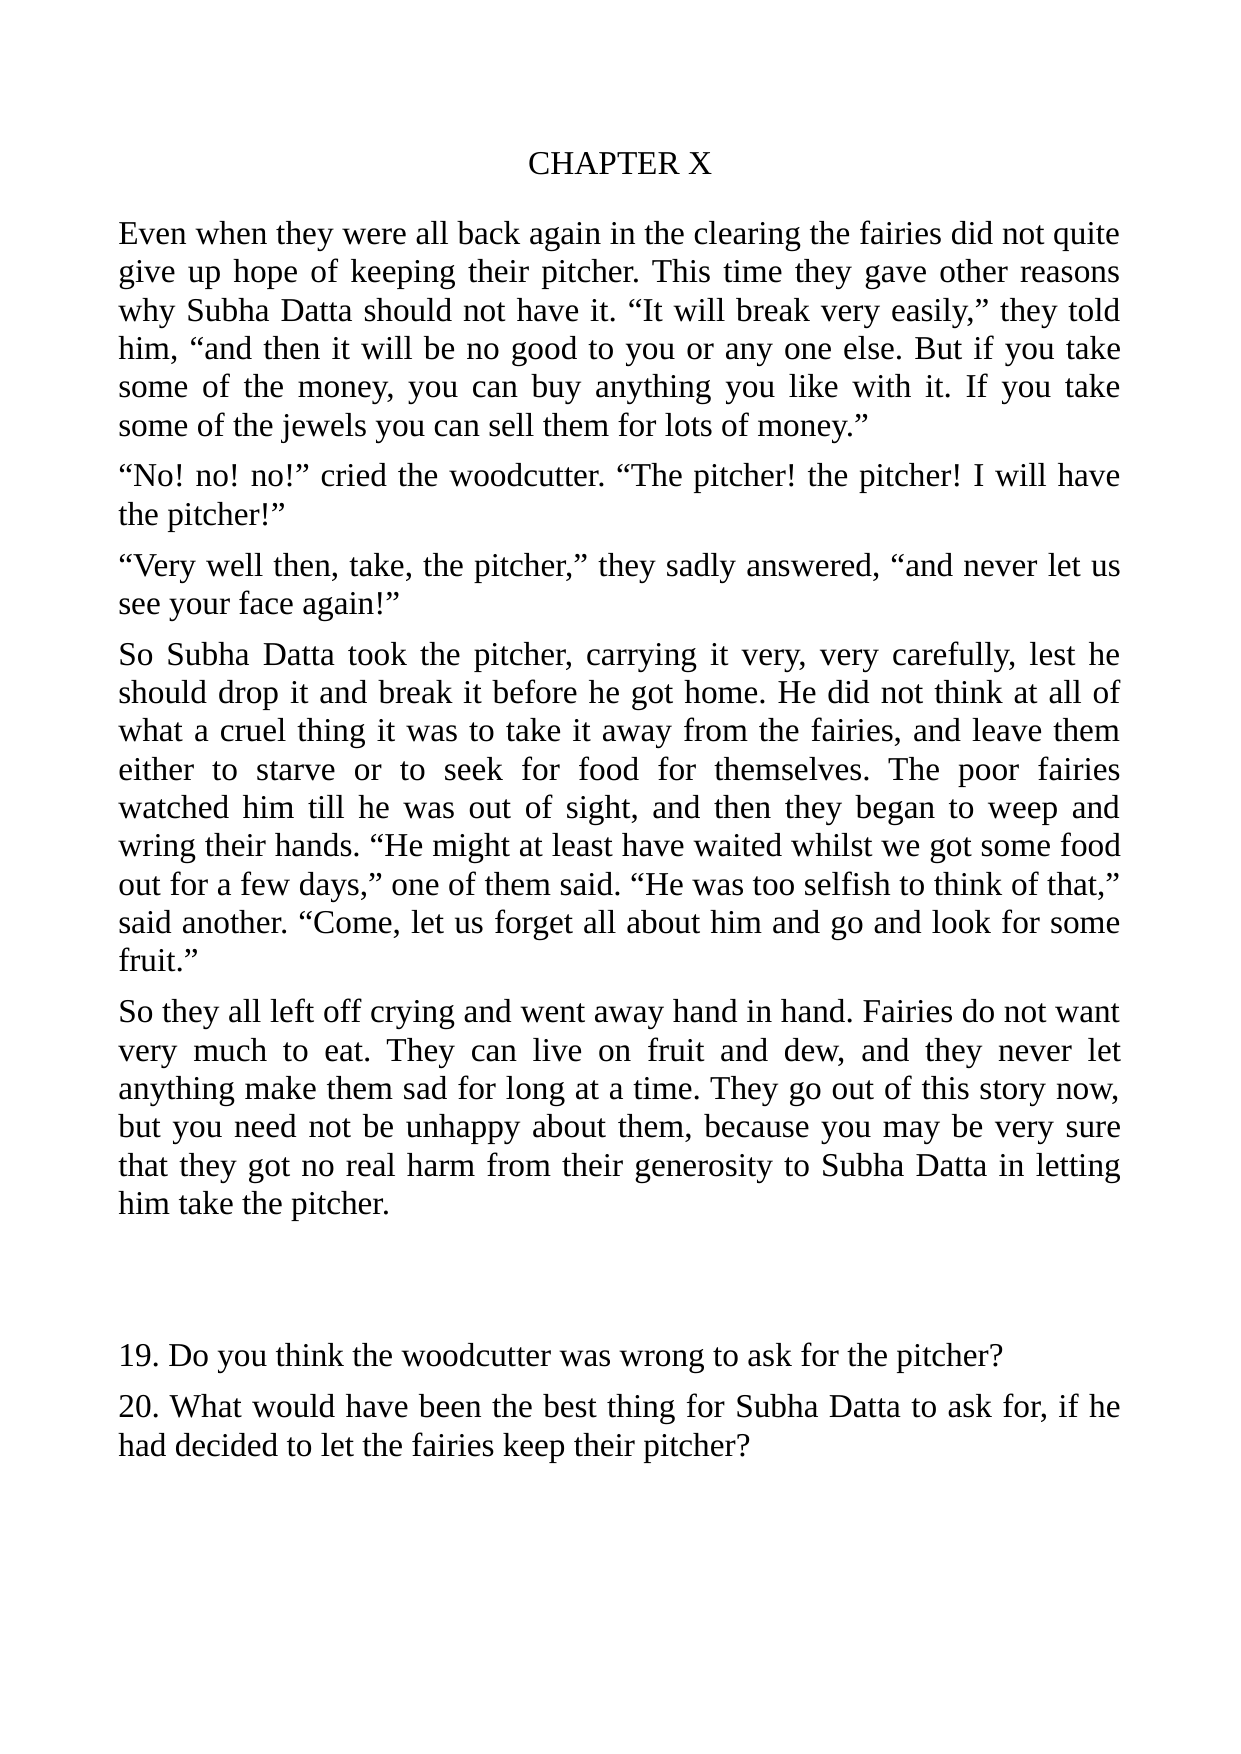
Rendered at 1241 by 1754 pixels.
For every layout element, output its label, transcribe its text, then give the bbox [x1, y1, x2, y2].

text 19. Do you think the woodcutter was wrong to ask for the pitcher? [118, 1336, 1122, 1374]
subtitle CHAPTER X [118, 143, 1122, 181]
text So Subha Datta took the pitcher, carrying it very, very carefully, lest he should drop it and break it before he got home. He did not think at all of what a cruel thing it was to take it away from the fairies, and leave them either to starve or to seek for food for themselves. The poor fairies watched him till he was out of sight, and then they began to weep and wring their hands. “He might at least have waited whilst we got some food out for a few days,” one of them said. “He was too selfish to think of that,” said another. “Come, let us forget all about him and go and look for some fruit.” [118, 634, 1122, 979]
text “No! no! no!” cried the woodcutter. “The pitcher! the pitcher! I will have the pitcher!” [118, 456, 1122, 532]
text “Very well then, take, the pitcher,” they sadly answered, “and never let us see your face again!” [118, 545, 1122, 621]
text So they all left off crying and went away hand in hand. Fairies do not want very much to eat. They can live on fruit and dew, and they never let anything make them sad for long at a time. They go out of this story now, but you need not be unhappy about them, because you may be very sure that they got no real harm from their generosity to Subha Datta in letting him take the pitcher. [118, 991, 1122, 1221]
text 20. What would have been the best thing for Subha Datta to ask for, if he had decided to let the fairies keep their pitcher? [118, 1386, 1122, 1463]
text Even when they were all back again in the clearing the fairies did not quite give up hope of keeping their pitcher. This time they gave other reasons why Subha Datta should not have it. “It will break very easily,” they told him, “and then it will be no good to you or any one else. But if you take some of the money, you can buy anything you like with it. If you take some of the jewels you can sell them for lots of money.” [118, 213, 1122, 443]
